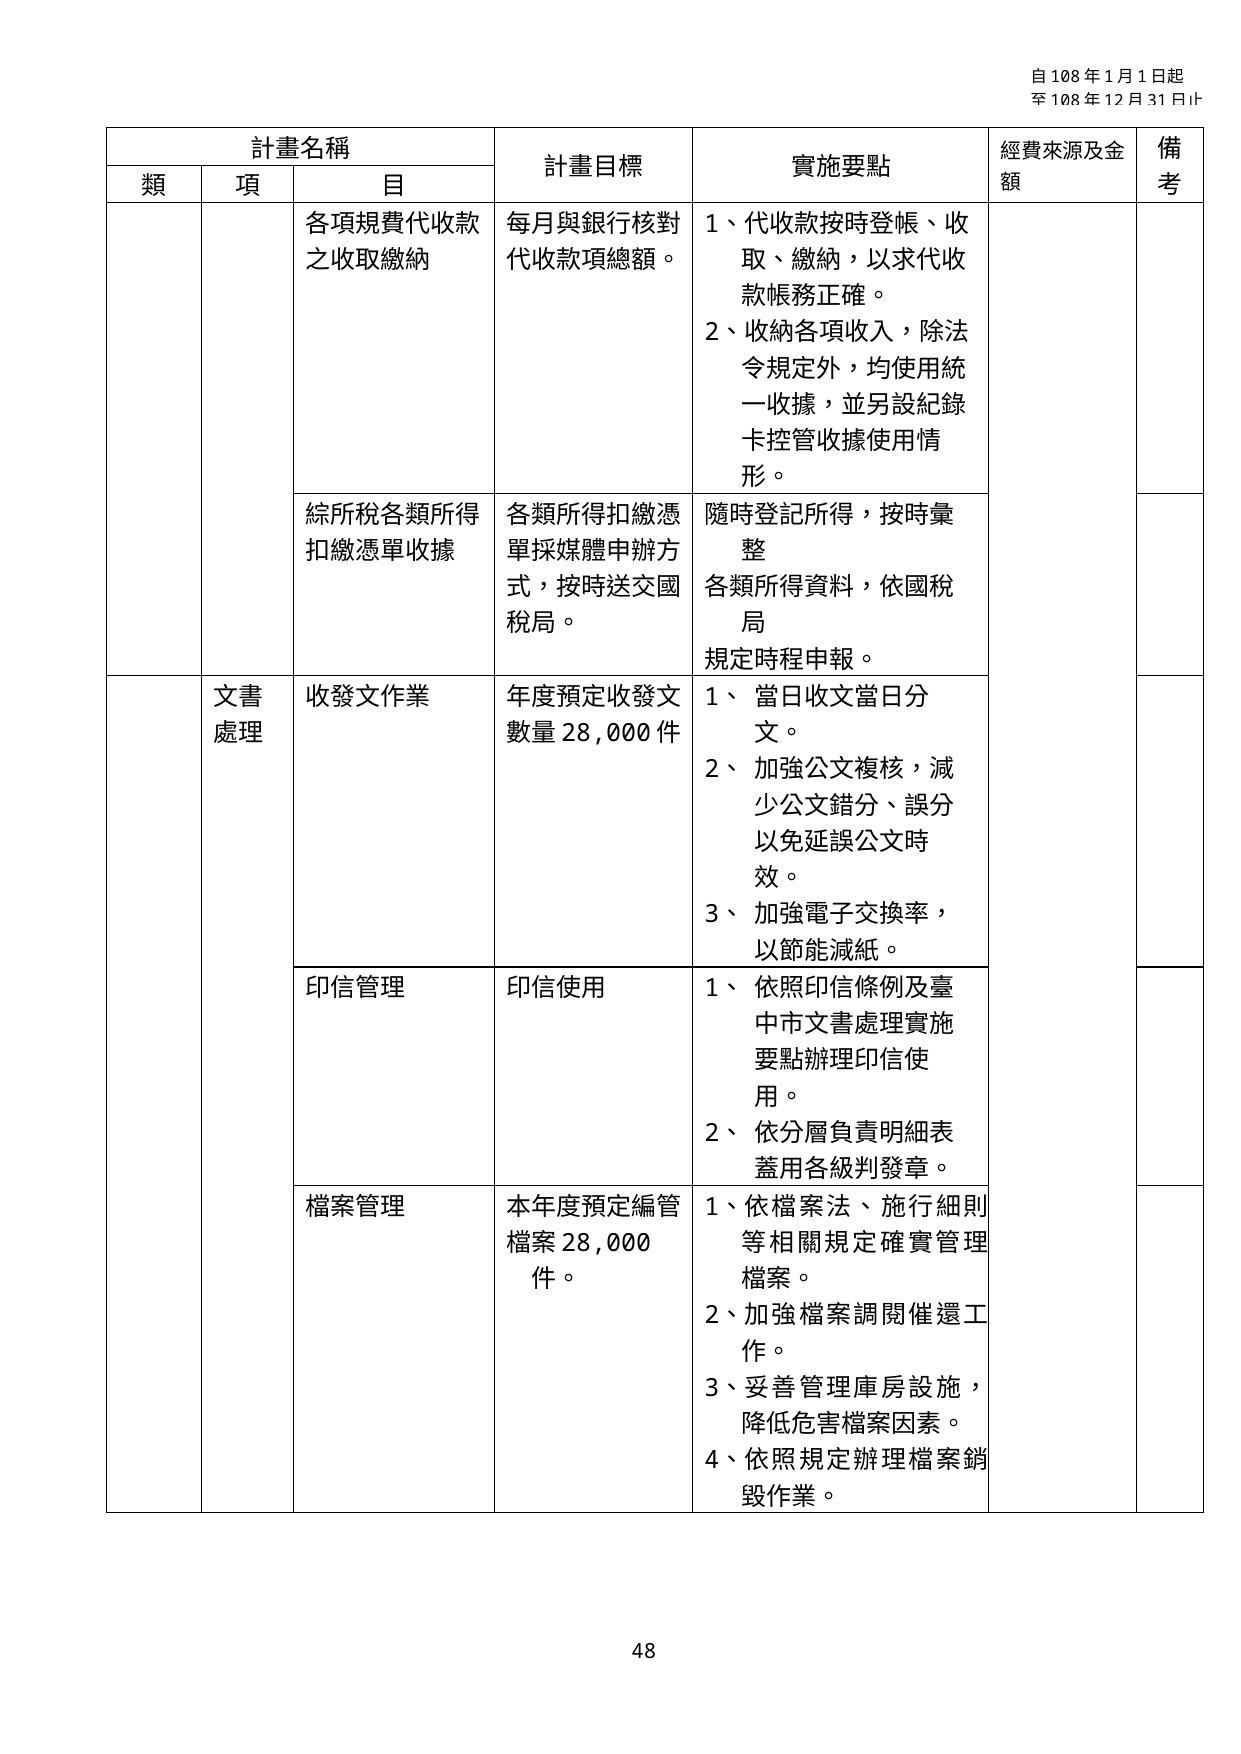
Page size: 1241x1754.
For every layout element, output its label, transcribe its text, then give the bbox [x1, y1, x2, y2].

table_cell 各項規費代收款 之收取繳納 [294, 203, 494, 493]
table_cell 依照印信條例及臺中市文書處理實施要點辦理印信使用。 依分層負責明細表蓋用各級判發章。 [693, 968, 988, 1185]
table_cell [1137, 968, 1203, 1185]
table_cell [1137, 676, 1203, 966]
table_cell 印信管理 [294, 968, 494, 1185]
table_cell 代收款按時登帳、收取、繳納，以求代收款帳務正確。 收納各項收入，除法令規定外，均使用統一收據，並另設紀錄卡控管收據使用情形。 [693, 203, 988, 493]
table_header 備考 [1137, 128, 1203, 202]
table_header 實施要點 [693, 128, 988, 202]
table_cell [1137, 1186, 1203, 1512]
table_header 計畫目標 [495, 128, 692, 202]
table_cell 當日收文當日分文。 加強公文複核，減少公文錯分、誤分以免延誤公文時效。 加強電子交換率，以節能減紙。 [693, 676, 988, 966]
table_cell 目 [294, 166, 494, 202]
table_cell 依檔案法、施行細則等相關規定確實管理檔案。 加強檔案調閱催還工作。 妥善管理庫房設施，降低危害檔案因素。 依照規定辦理檔案銷毀作業。 [693, 1186, 988, 1512]
table_cell 項 [202, 166, 293, 202]
table_cell [107, 676, 201, 1512]
table_cell 收發文作業 [294, 676, 494, 966]
table_cell 隨時登記所得，按時彙整 各類所得資料，依國稅局 規定時程申報。 [693, 494, 988, 675]
table_cell [1137, 494, 1203, 675]
table_header 計畫名稱 [1015, 56, 1240, 112]
table_cell [202, 203, 293, 675]
table_cell [989, 203, 1136, 1512]
table_header 經費來源及金額 [989, 128, 1136, 202]
table_header 計畫名稱 [107, 128, 494, 164]
table_cell 每月與銀行核對代收款項總額。 [495, 203, 692, 493]
table_cell 綜所稅各類所得 扣繳憑單收據 [294, 494, 494, 675]
table_cell [1137, 203, 1203, 493]
table_cell [107, 203, 201, 675]
table_cell 檔案管理 [294, 1186, 494, 1512]
table_cell 本年度預定編管 檔案28,000件。 [495, 1186, 692, 1512]
table_cell 印信使用 [495, 968, 692, 1185]
table_cell 類 [107, 166, 201, 202]
table_cell 各類所得扣繳憑單採媒體申辦方式，按時送交國稅局。 [495, 494, 692, 675]
table_cell 文書處理 [202, 676, 293, 1512]
table_cell 年度預定收發文 數量28,000件 [495, 676, 692, 966]
